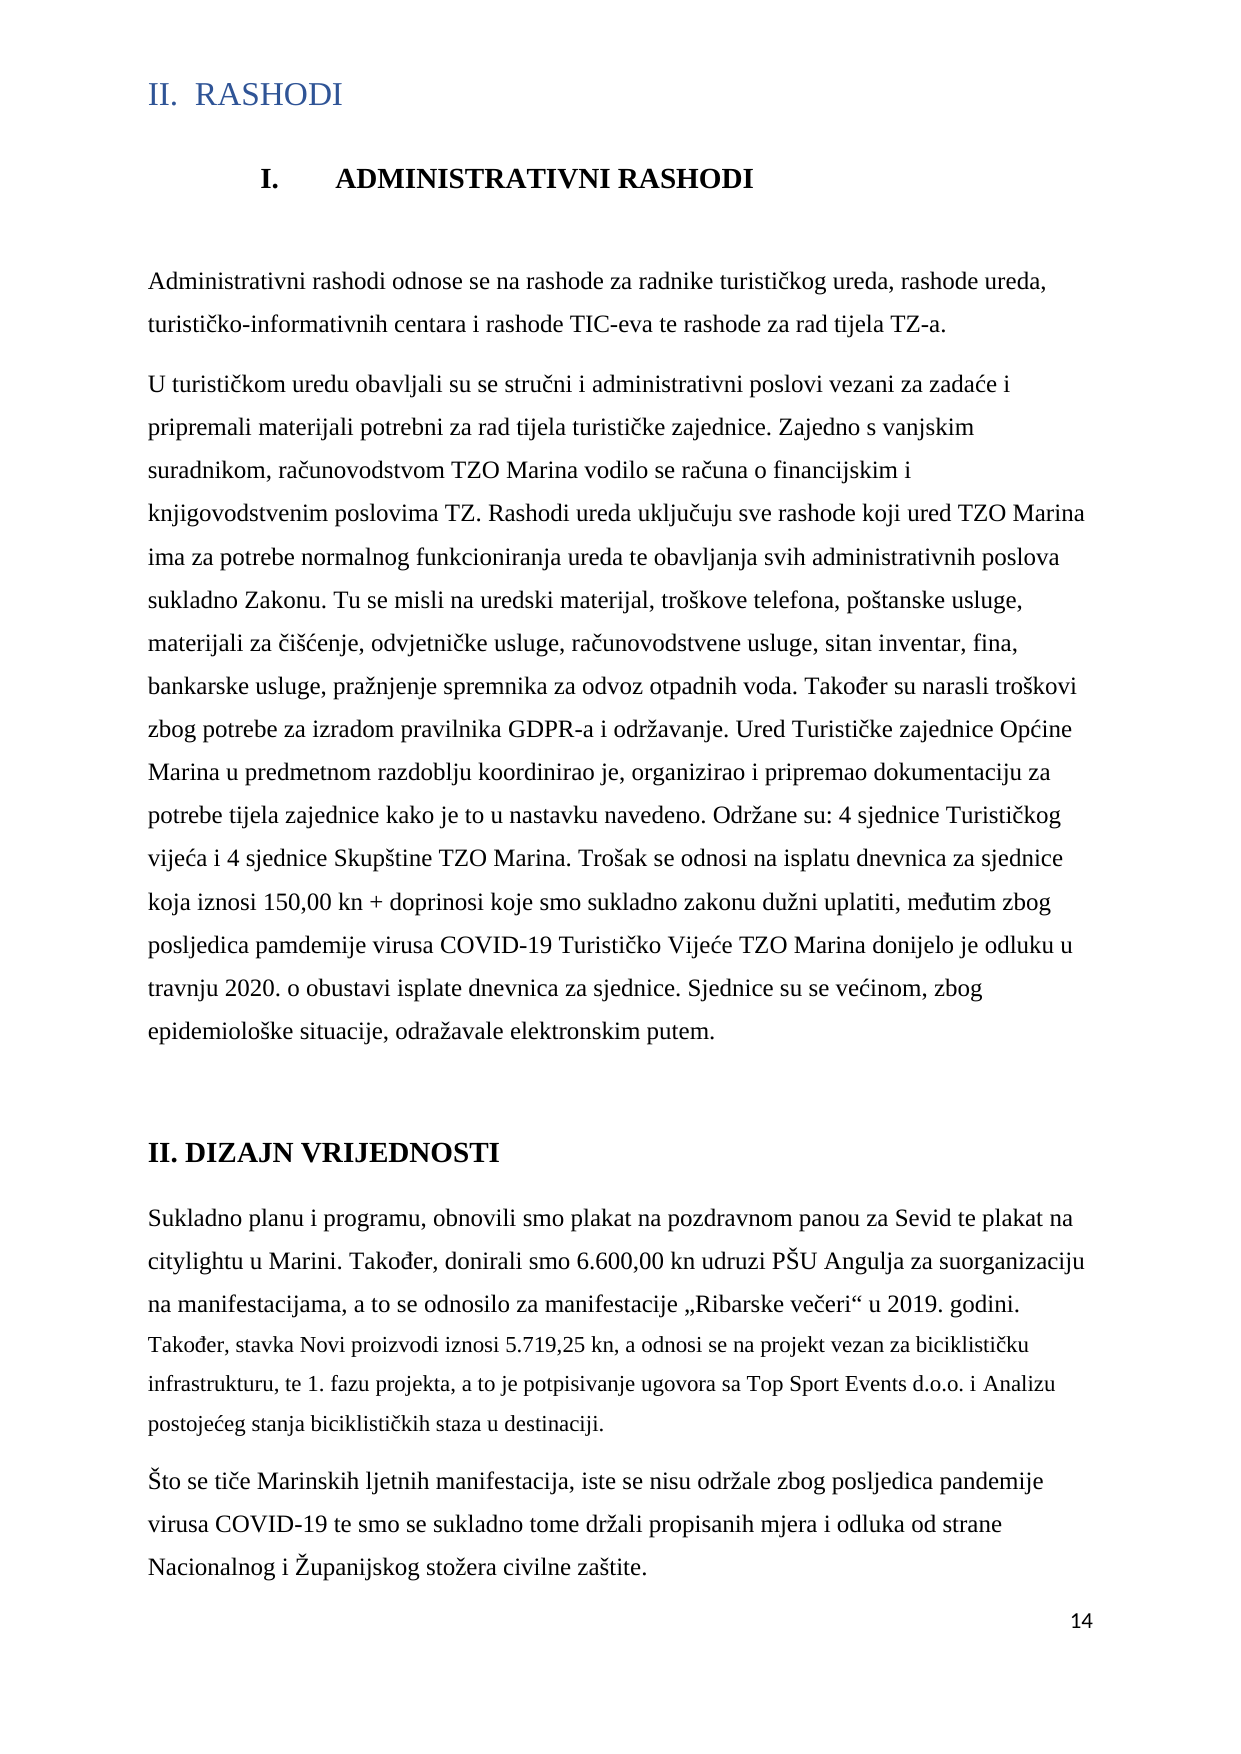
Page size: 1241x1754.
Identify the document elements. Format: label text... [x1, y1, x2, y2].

text U turističkom uredu obavljali su se stručni i administrativni poslovi vezani za zadaće i pripremali materijali potrebni za rad tijela turističke zajednice. Zajedno s vanjskim suradnikom, računovodstvom TZO Marina vodilo se računa o financijskim i knjigovodstvenim poslovima TZ. Rashodi ureda uključuju sve rashode koji ured TZO Marina ima za potrebe normalnog funkcioniranja ureda te obavljanja svih administrativnih poslova sukladno Zakonu. Tu se misli na uredski materijal, troškove telefona, poštanske usluge, materijali za čišćenje, odvjetničke usluge, računovodstvene usluge, sitan inventar, fina, bankarske usluge, pražnjenje spremnika za odvoz otpadnih voda. Također su narasli troškovi zbog potrebe za izradom pravilnika GDPR-a i održavanje. Ured Turističke zajednice Općine Marina u predmetnom razdoblju koordinirao je, organizirao i pripremao dokumentaciju za potrebe tijela zajednice kako je to u nastavku navedeno. Održane su: 4 sjednice Turističkog vijeća i 4 sjednice Skupštine TZO Marina. Trošak se odnosi na isplatu dnevnica za sjednice koja iznosi 150,00 kn + doprinosi koje smo sukladno zakonu dužni uplatiti, međutim zbog posljedica pamdemije virusa COVID-19 Turističko Vijeće TZO Marina donijelo je odluku u travnju 2020. o obustavi isplate dnevnica za sjednice. Sjednice su se većinom, zbog epidemiološke situacije, odražavale elektronskim putem. [148, 369, 1093, 1045]
text II. DIZAJN VRIJEDNOSTI [148, 1136, 1093, 1169]
text Administrativni rashodi odnose se na rashode za radnike turističkog ureda, rashode ureda, turističko-informativnih centara i rashode TIC-eva te rashode za rad tijela TZ-a. [148, 266, 1093, 338]
list ADMINISTRATIVNI RASHODI [260, 161, 1093, 195]
text Sukladno planu i programu, obnovili smo plakat na pozdravnom panou za Sevid te plakat na citylightu u Marini. Također, donirali smo 6.600,00 kn udruzi PŠU Angulja za suorganizaciju na manifestacijama, a to se odnosilo za manifestacije „Ribarske večeri“ u 2019. godini. Također, stavka Novi proizvodi iznosi 5.719,25 kn, a odnosi se na projekt vezan za biciklističku infrastrukturu, te 1. fazu projekta, a to je potpisivanje ugovora sa Top Sport Events d.o.o. i Analizu postojećeg stanja biciklističkih staza u destinaciji. [148, 1203, 1093, 1436]
text Što se tiče Marinskih ljetnih manifestacija, iste se nisu održale zbog posljedica pandemije virusa COVID-19 te smo se sukladno tome držali propisanih mjera i odluka od strane Nacionalnog i Županijskog stožera civilne zaštite. [148, 1466, 1093, 1581]
subtitle II. RASHODI [148, 74, 1093, 112]
